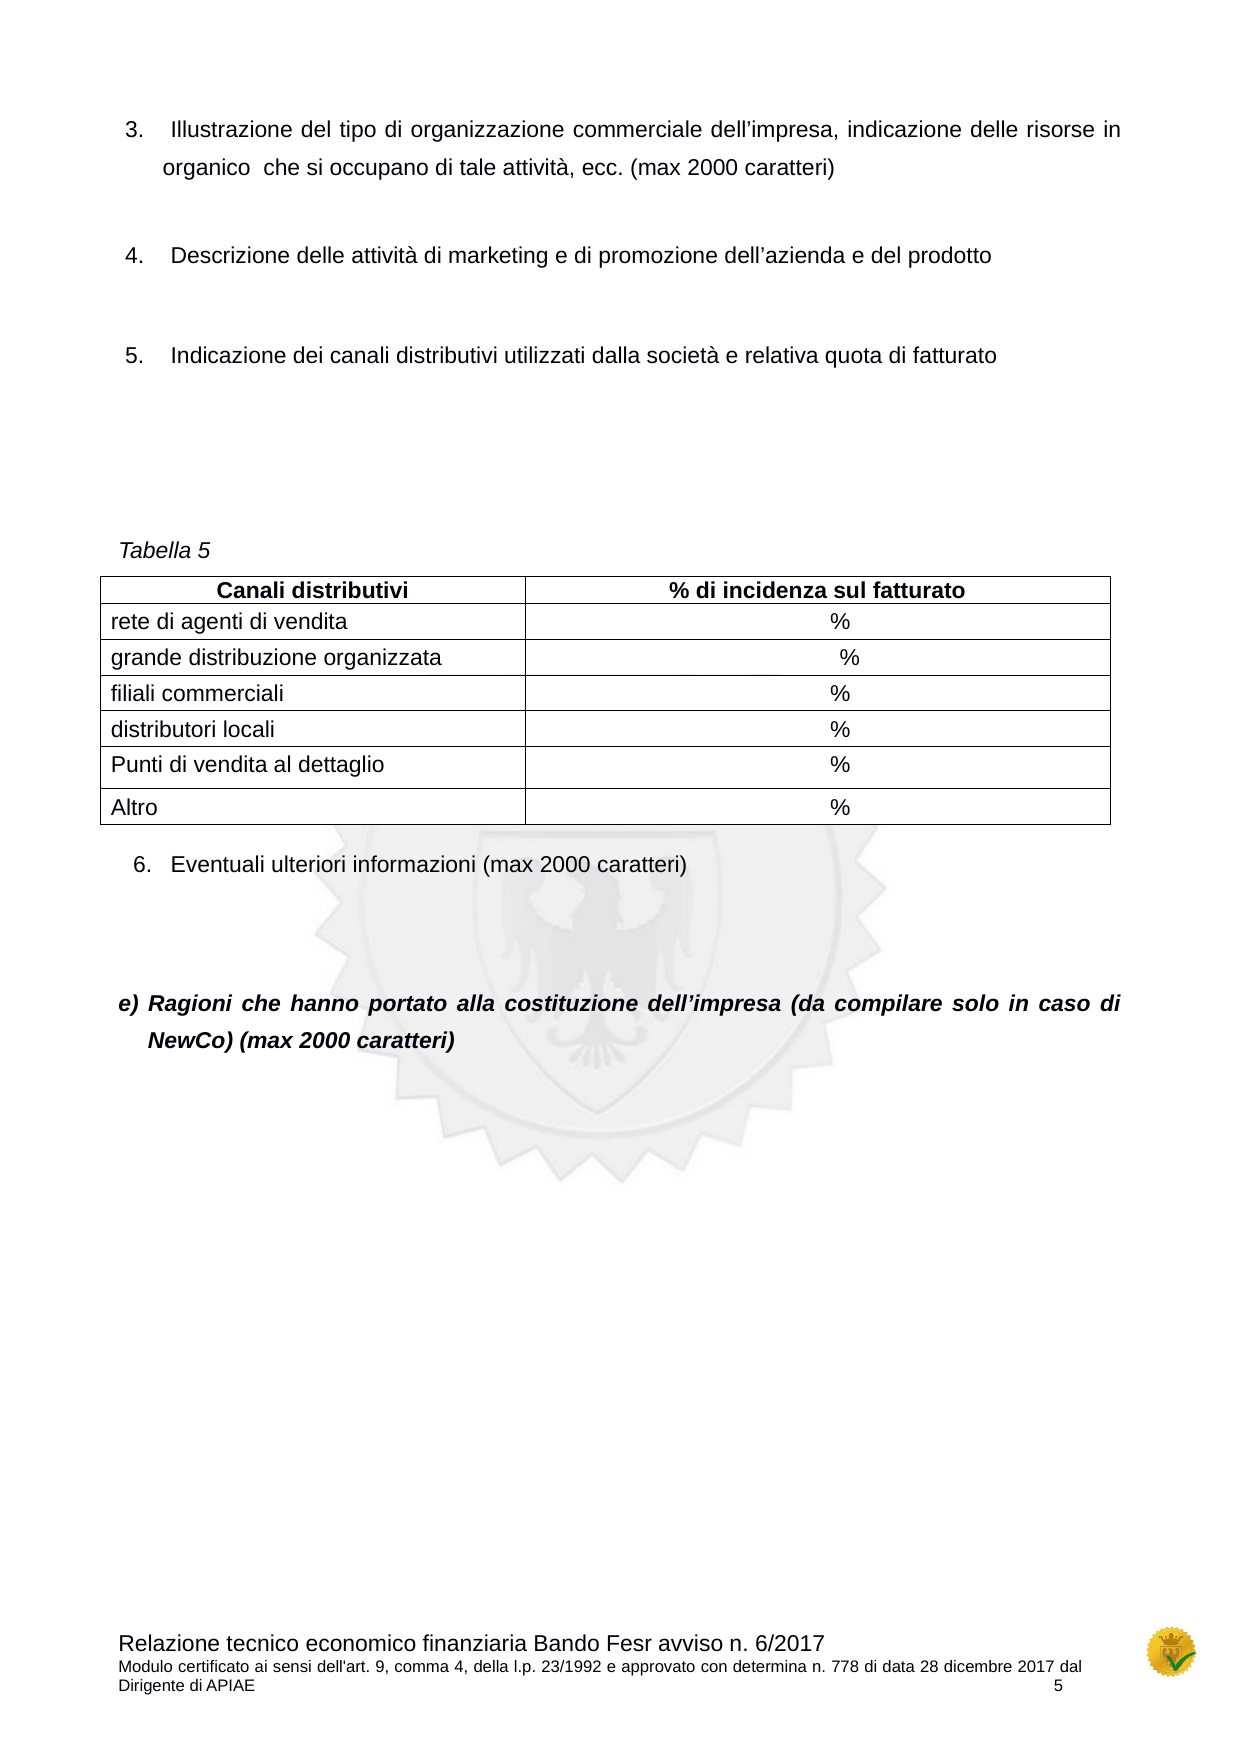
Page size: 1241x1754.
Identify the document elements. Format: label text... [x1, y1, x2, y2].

text Tabella 5 [118, 537, 1122, 563]
table_cell % [526, 640, 1110, 674]
text e) Ragioni che hanno portato alla costituzione dell’impresa (da compilare solo in caso di NewCo) (max 2000 caratteri) [118, 978, 1122, 1053]
table_cell Punti di vendita al dettaglio [101, 747, 525, 788]
table_cell % [526, 711, 1110, 746]
list Eventuali ulteriori informazioni (max 2000 caratteri) [133, 851, 1122, 878]
list Descrizione delle attività di marketing e di promozione dell’azienda e del prodotto [125, 231, 1122, 268]
list Illustrazione del tipo di organizzazione commerciale dell’impresa, indicazione delle risorse in organico che si occupano di tale attività, ecc. (max 2000 caratteri) [125, 105, 1122, 180]
table_cell % [526, 604, 1110, 639]
picture [1146, 1627, 1198, 1677]
table_cell distributori locali [101, 711, 525, 746]
table_cell % [526, 676, 1110, 710]
table_header % di incidenza sul fatturato [526, 577, 1110, 603]
table_cell rete di agenti di vendita [101, 604, 525, 639]
table_cell Altro [101, 789, 525, 824]
table_cell % [526, 747, 1110, 788]
table_cell grande distribuzione organizzata [101, 640, 525, 674]
list Indicazione dei canali distributivi utilizzati dalla società e relativa quota di fatturato [125, 342, 1122, 369]
table_cell % [526, 789, 1110, 824]
picture [118, 1053, 1122, 1695]
picture [118, 563, 1122, 978]
table_header Canali distributivi [101, 577, 525, 603]
picture [118, 76, 1122, 537]
table_cell filiali commerciali [101, 676, 525, 710]
